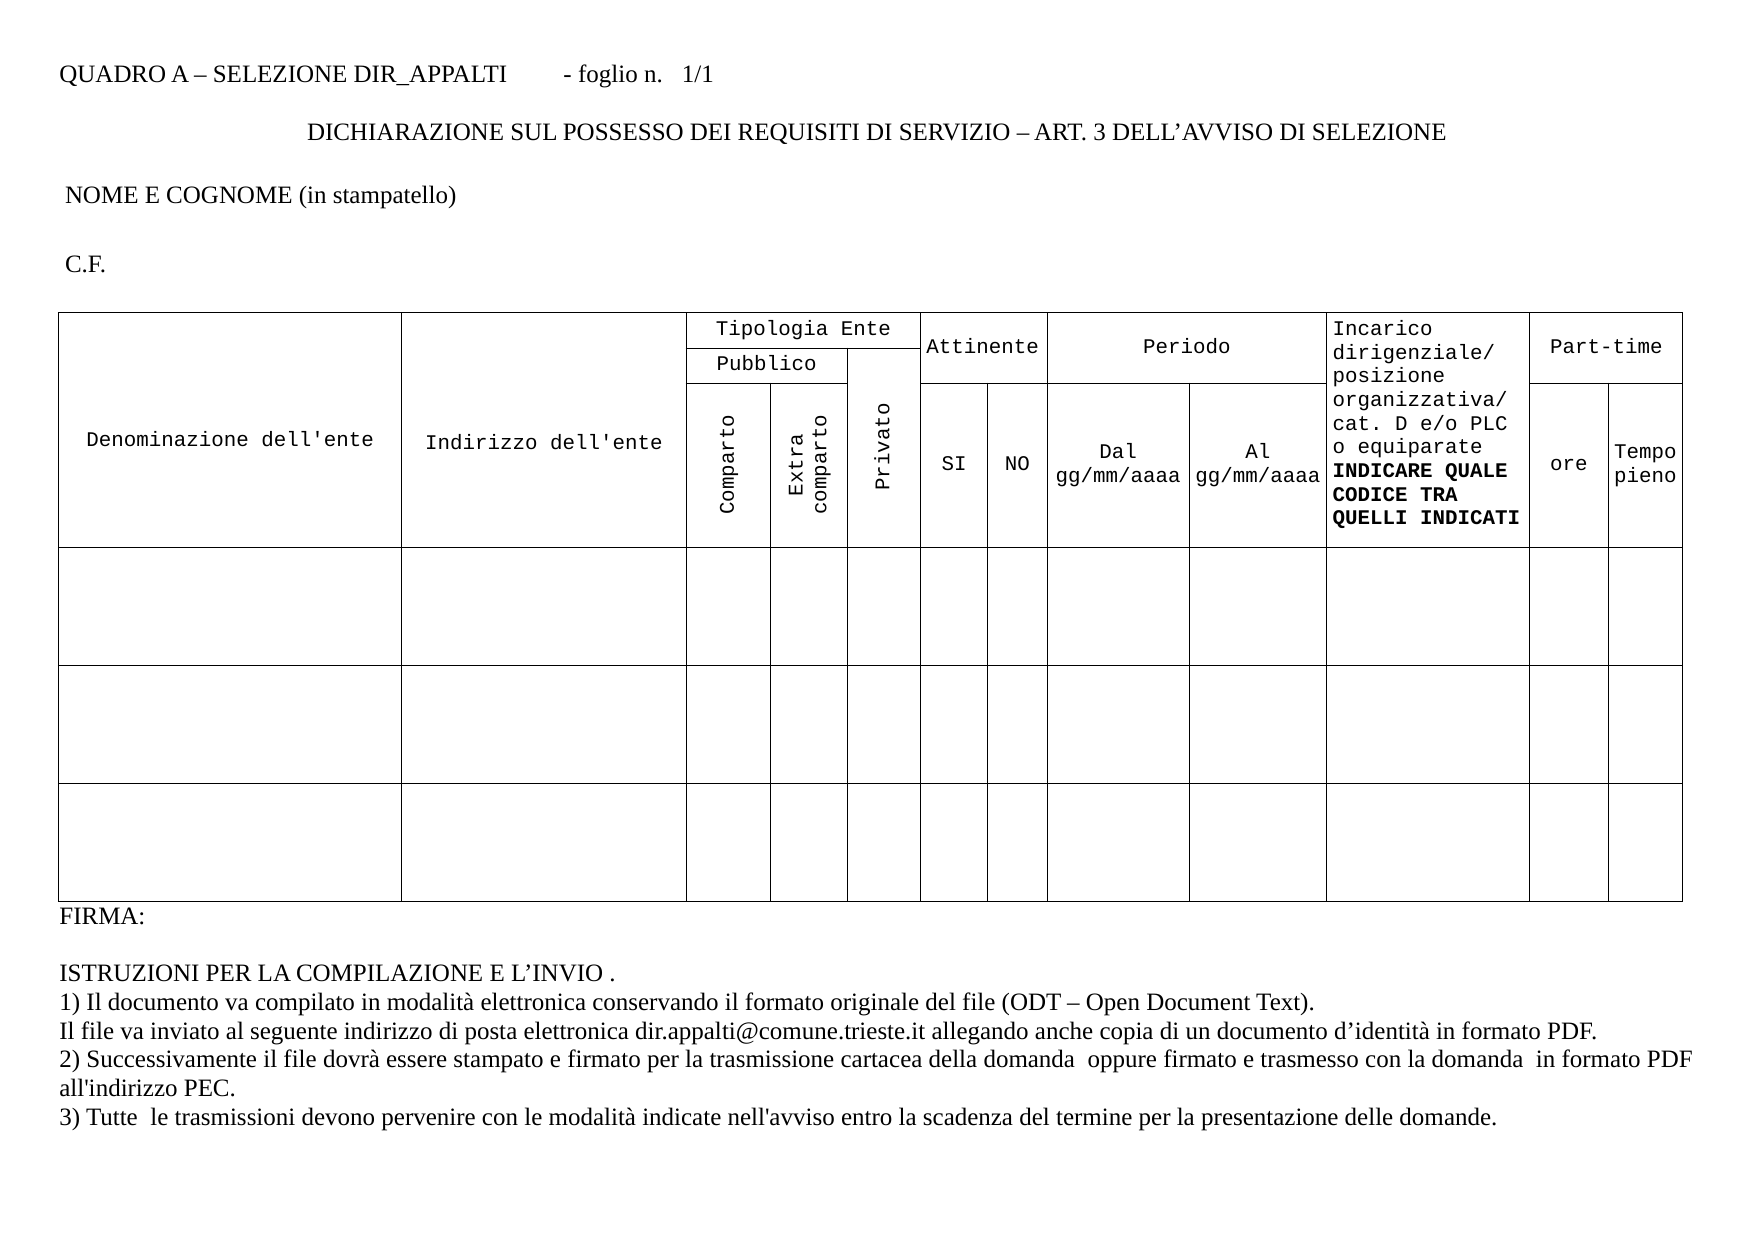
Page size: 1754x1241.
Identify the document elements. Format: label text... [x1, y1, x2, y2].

table_header Indirizzo dell'ente [402, 313, 686, 547]
table_cell [687, 784, 770, 901]
table_cell [1609, 548, 1682, 665]
table_cell [59, 666, 401, 783]
table_cell [1190, 666, 1326, 783]
table_cell Privato [848, 349, 920, 547]
table_cell [1530, 666, 1608, 783]
table_cell [1327, 784, 1529, 901]
table_header C.F. [59, 244, 486, 284]
table_header Denominazione dell'ente [59, 313, 401, 547]
table_header Tipologia Ente [687, 313, 920, 347]
text 1) Il documento va compilato in modalità elettronica conservando il formato originale del file (ODT – Open Document Text). [59, 987, 1695, 1016]
table_cell [921, 666, 987, 783]
text FIRMA: [59, 901, 1695, 930]
table_cell [848, 784, 920, 901]
table_cell [1048, 666, 1189, 783]
table_cell [848, 666, 920, 783]
table_cell [771, 666, 847, 783]
table_cell [1530, 784, 1608, 901]
table_header Incarico dirigenziale/ posizione organizzativa/ cat. D e/o PLC o equiparate INDICARE QUALE CODICE TRA QUELLI INDICATI [1327, 313, 1529, 547]
table_cell [921, 548, 987, 665]
table_header NOME E COGNOME (in stampatello) [59, 175, 484, 215]
table_cell Extra comparto [771, 384, 847, 547]
table_cell Pubblico [687, 349, 847, 383]
table_cell Dal gg/mm/aaaa [1048, 384, 1189, 547]
table_cell ore [1530, 384, 1608, 547]
table_cell [687, 666, 770, 783]
table_header [484, 175, 1695, 215]
table_cell [1609, 784, 1682, 901]
table_cell NO [988, 384, 1047, 547]
table_header Attinente [921, 313, 1047, 383]
text DICHIARAZIONE SUL POSSESSO DEI REQUISITI DI SERVIZIO – ART. 3 DELL’AVVISO DI SELEZIONE [59, 117, 1695, 146]
table_cell Al gg/mm/aaaa [1190, 384, 1326, 547]
table_cell [1609, 666, 1682, 783]
table_cell [1048, 784, 1189, 901]
text ISTRUZIONI PER LA COMPILAZIONE E L’INVIO . [59, 958, 1695, 987]
table_cell Comparto [687, 384, 770, 547]
table_cell [402, 784, 686, 901]
table_cell [1327, 548, 1529, 665]
table_cell [687, 548, 770, 665]
table_cell [988, 784, 1047, 901]
table_cell [1048, 548, 1189, 665]
table_cell [771, 784, 847, 901]
table_header Part-time [1530, 313, 1682, 383]
table_cell Tempo pieno [1609, 384, 1682, 547]
table_cell [1190, 548, 1326, 665]
table_cell [1327, 666, 1529, 783]
table_cell [921, 784, 987, 901]
table_header Periodo [1048, 313, 1326, 383]
table_header [486, 244, 1695, 284]
text 2) Successivamente il file dovrà essere stampato e firmato per la trasmissione cartacea della domanda oppure firmato e trasmesso con la domanda in formato PDF all'indirizzo PEC. [59, 1044, 1695, 1102]
table_cell [1190, 784, 1326, 901]
table_cell [59, 548, 401, 665]
table_cell [988, 548, 1047, 665]
table_cell [59, 784, 401, 901]
table_cell SI [921, 384, 987, 547]
table_cell [771, 548, 847, 665]
table_cell [988, 666, 1047, 783]
table_cell [402, 666, 686, 783]
table_cell [848, 548, 920, 665]
table_cell [402, 548, 686, 665]
text Il file va inviato al seguente indirizzo di posta elettronica dir.appalti@comune.trieste.it allegando anche copia di un documento d’identità in formato PDF. [59, 1016, 1695, 1044]
table_cell [1530, 548, 1608, 665]
text 3) Tutte le trasmissioni devono pervenire con le modalità indicate nell'avviso entro la scadenza del termine per la presentazione delle domande. [59, 1102, 1695, 1131]
